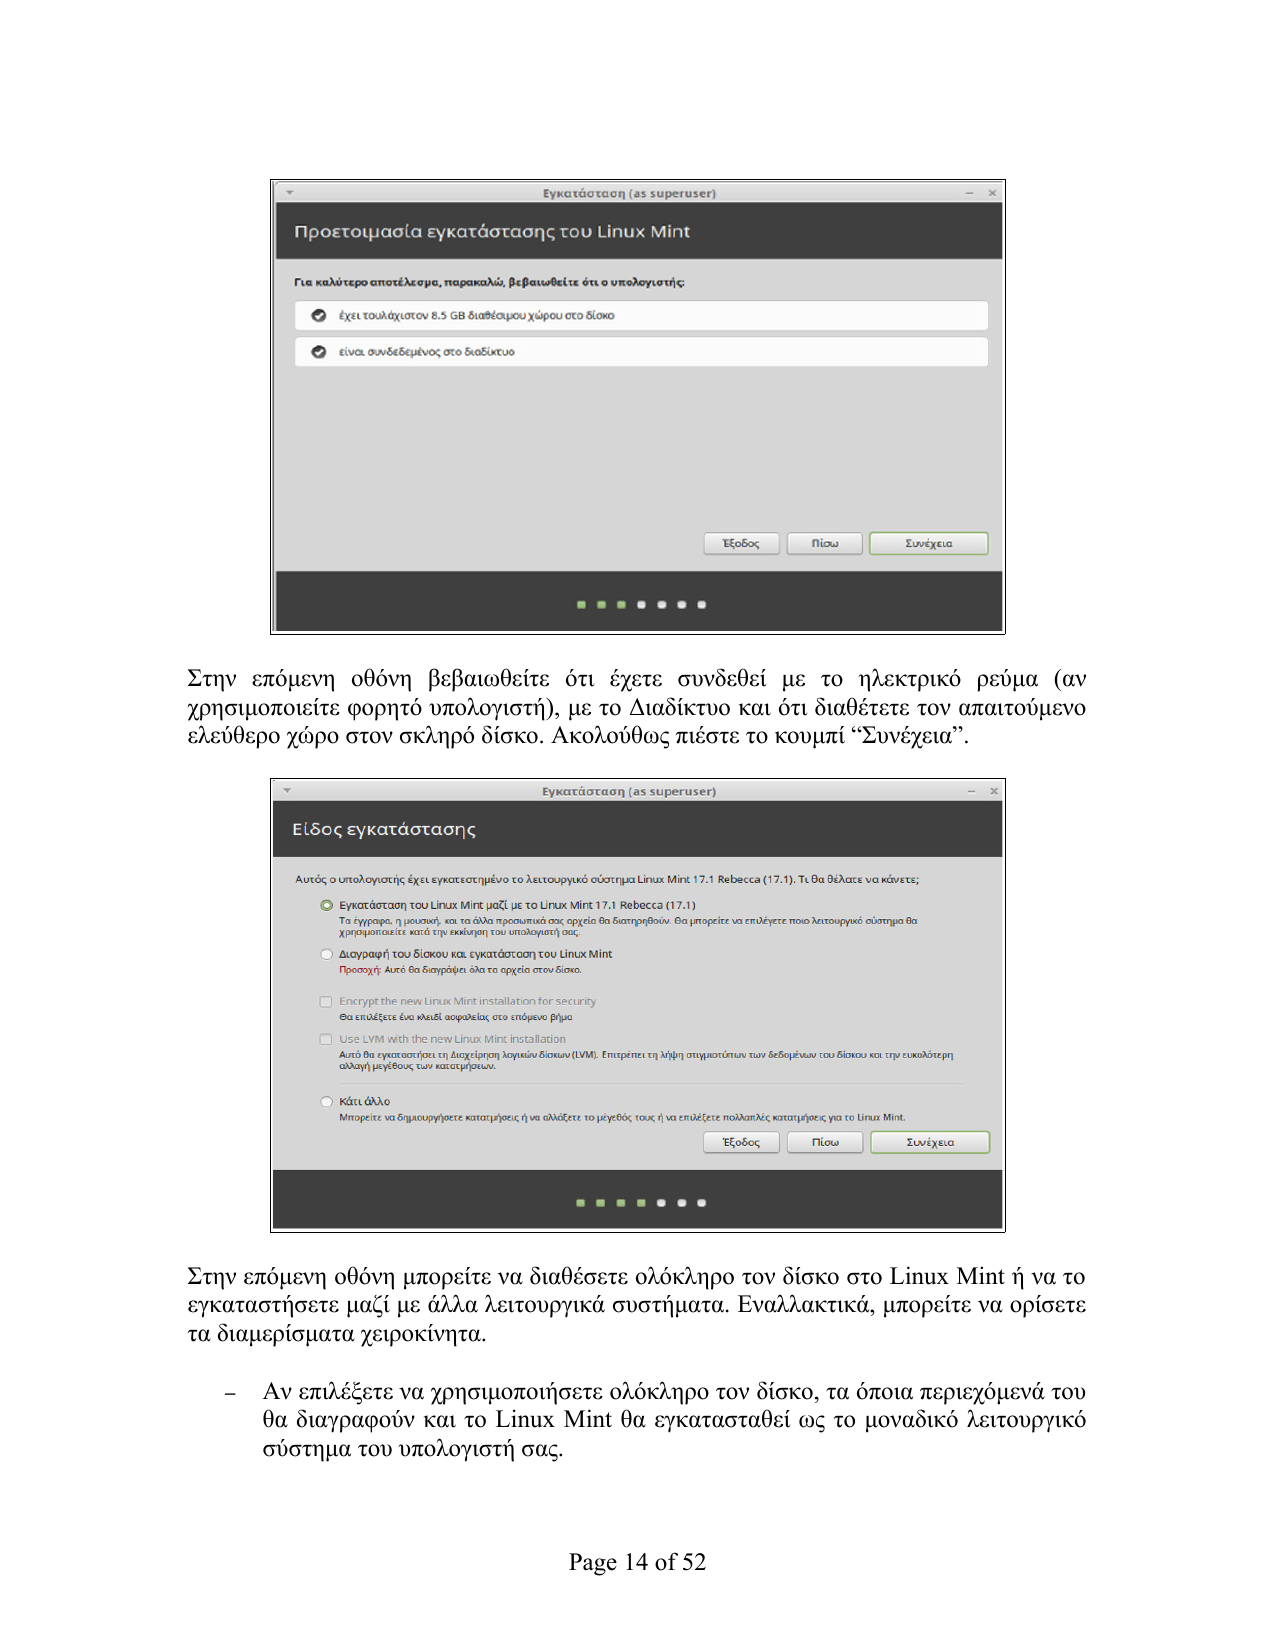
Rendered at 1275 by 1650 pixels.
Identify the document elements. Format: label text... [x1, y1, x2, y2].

text Στην επόμενη οθόνη βεβαιωθείτε ότι έχετε συνδεθεί με το ηλεκτρικό ρεύμα (αν χρησιμοποιείτε φορητό υπολογιστή), με το Διαδίκτυο και ότι διαθέτετε τον απαιτούμενο ελεύθερο χώρο στον σκληρό δίσκο. Ακολούθως πιέστε το κουμπί “Συνέχεια”. [187, 663, 1087, 749]
text Στην επόμενη οθόνη μπορείτε να διαθέσετε ολόκληρο τον δίσκο στο Linux Mint ή να το εγκαταστήσετε μαζί με άλλα λειτουργικά συστήματα. Εναλλακτικά, μπορείτε να ορίσετε τα διαμερίσματα χειροκίνητα. [187, 1261, 1087, 1347]
picture [272, 780, 1003, 1229]
picture [272, 181, 1003, 631]
list Αν επιλέξετε να χρησιμοποιήσετε ολόκληρο τον δίσκο, τα όποια περιεχόμενά του θα διαγραφούν και το Linux Mint θα εγκατασταθεί ως το μοναδικό λειτουργικό σύστημα του υπολογιστή σας. [225, 1376, 1087, 1462]
